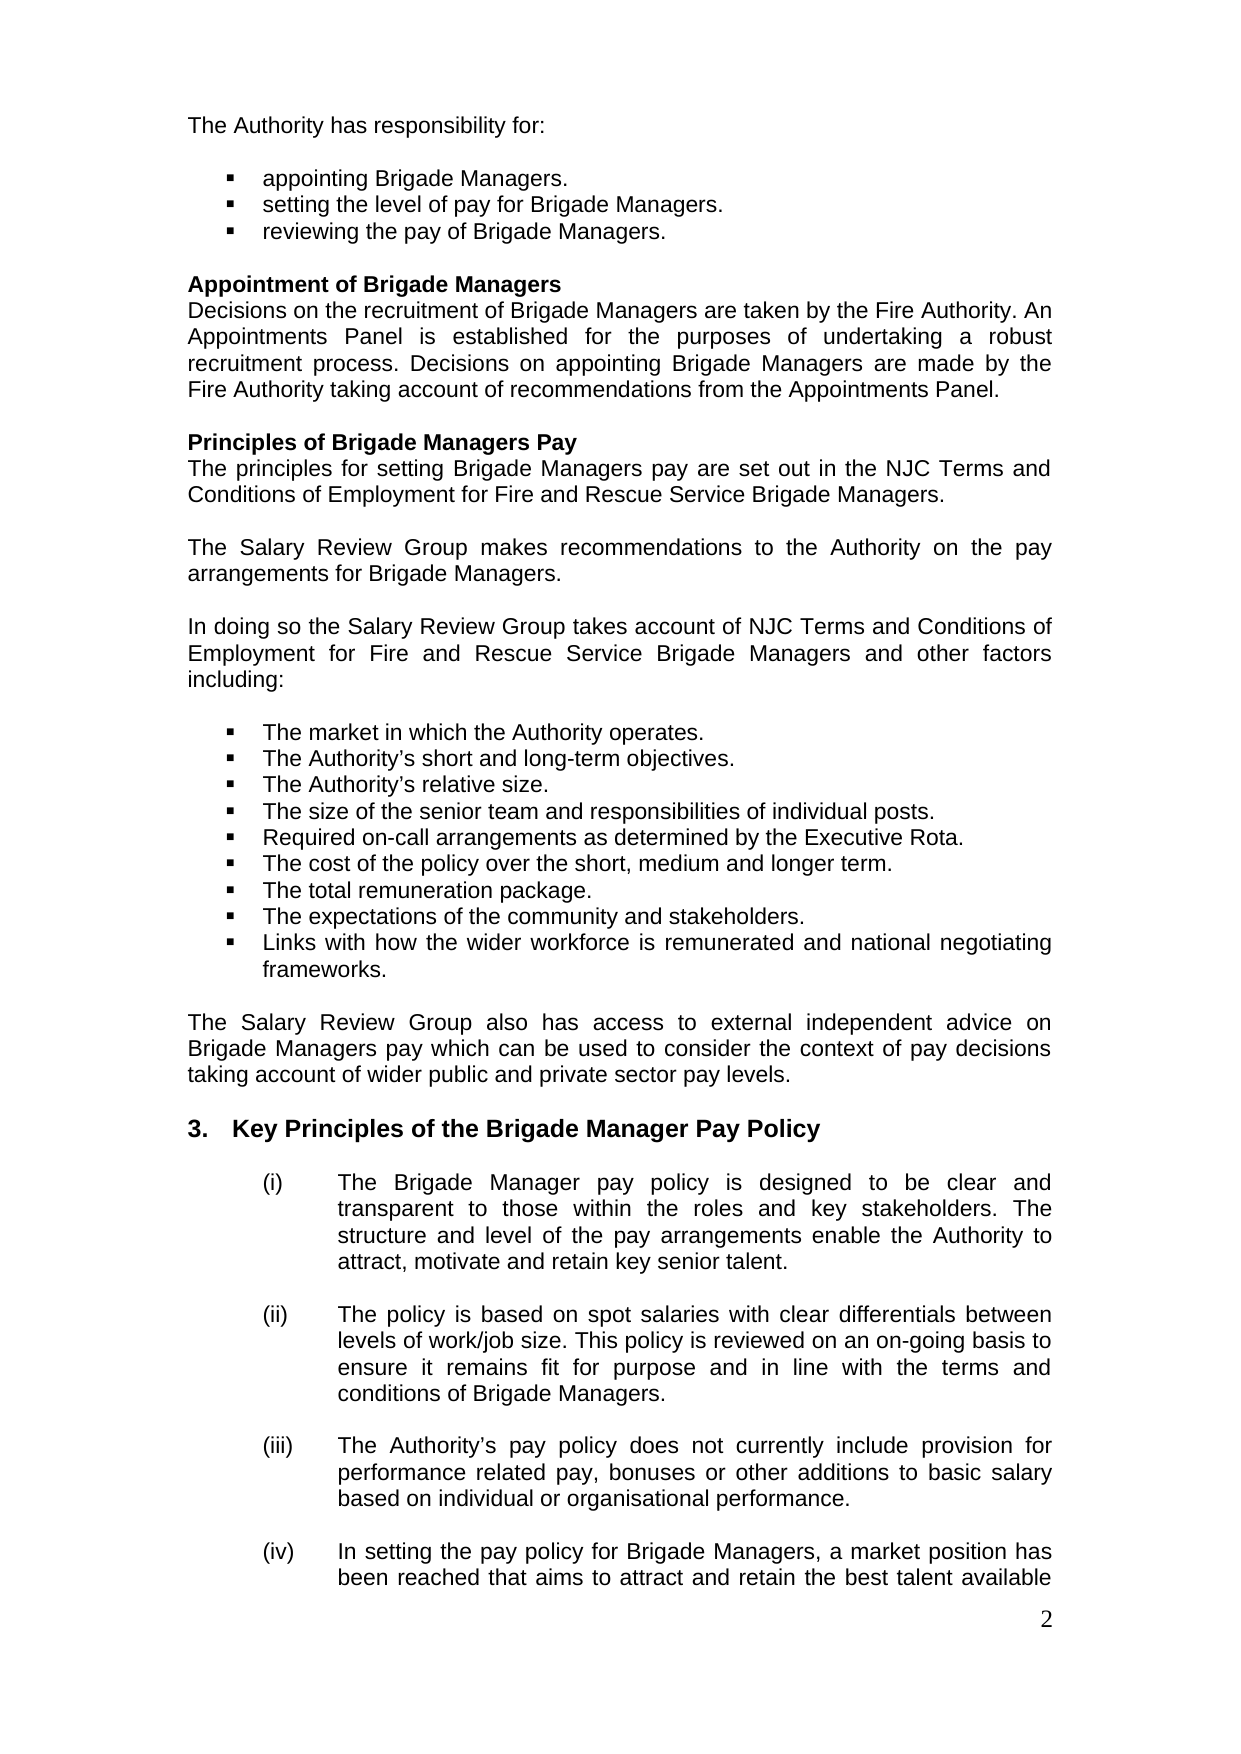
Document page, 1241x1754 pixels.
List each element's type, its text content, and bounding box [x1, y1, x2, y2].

list The Authority’s short and long-term objectives. [225, 745, 1053, 771]
text Appointment of Brigade Managers [187, 271, 1053, 297]
text Decisions on the recruitment of Brigade Managers are taken by the Fire Authority. An Appointments Panel is established for the purposes of undertaking a robust recruitment process. Decisions on appointing Brigade Managers are made by the Fire Authority taking account of recommendations from the Appointments Panel. [187, 297, 1053, 402]
text The principles for setting Brigade Managers pay are set out in the NJC Terms and Conditions of Employment for Fire and Rescue Service Brigade Managers. [187, 455, 1053, 508]
list Required on-call arrangements as determined by the Executive Rota. [225, 824, 1053, 850]
list The Authority’s pay policy does not currently include provision for performance related pay, bonuses or other additions to basic salary based on individual or organisational performance. [262, 1432, 1053, 1512]
list setting the level of pay for Brigade Managers. [225, 191, 1053, 218]
list The size of the senior team and responsibilities of individual posts. [225, 798, 1053, 824]
list Links with how the wider workforce is remunerated and national negotiating frameworks. [225, 929, 1053, 982]
text The Salary Review Group also has access to external independent advice on Brigade Managers pay which can be used to consider the context of pay decisions taking account of wider public and private sector pay levels. [187, 1008, 1053, 1087]
list Key Principles of the Brigade Manager Pay Policy [187, 1114, 1053, 1143]
list The Brigade Manager pay policy is designed to be clear and transparent to those within the roles and key stakeholders. The structure and level of the pay arrangements enable the Authority to attract, motivate and retain key senior talent. [262, 1169, 1053, 1274]
list The Authority’s relative size. [225, 771, 1053, 798]
list reviewing the pay of Brigade Managers. [225, 218, 1053, 244]
list The expectations of the community and stakeholders. [225, 903, 1053, 929]
list appointing Brigade Managers. [225, 165, 1053, 191]
text Principles of Brigade Managers Pay [187, 429, 1053, 455]
list In setting the pay policy for Brigade Managers, a market position has been reached that aims to attract and retain the best talent available [262, 1538, 1053, 1591]
list The total remuneration package. [225, 877, 1053, 903]
text The Salary Review Group makes recommendations to the Authority on the pay arrangements for Brigade Managers. [187, 534, 1053, 587]
text The Authority has responsibility for: [187, 112, 1053, 139]
text In doing so the Salary Review Group takes account of NJC Terms and Conditions of Employment for Fire and Rescue Service Brigade Managers and other factors including: [187, 613, 1053, 692]
list The policy is based on spot salaries with clear differentials between levels of work/job size. This policy is reviewed on an on-going basis to ensure it remains fit for purpose and in line with the terms and conditions of Brigade Managers. [262, 1301, 1053, 1406]
list The cost of the policy over the short, medium and longer term. [225, 850, 1053, 877]
list The market in which the Authority operates. [225, 718, 1053, 745]
